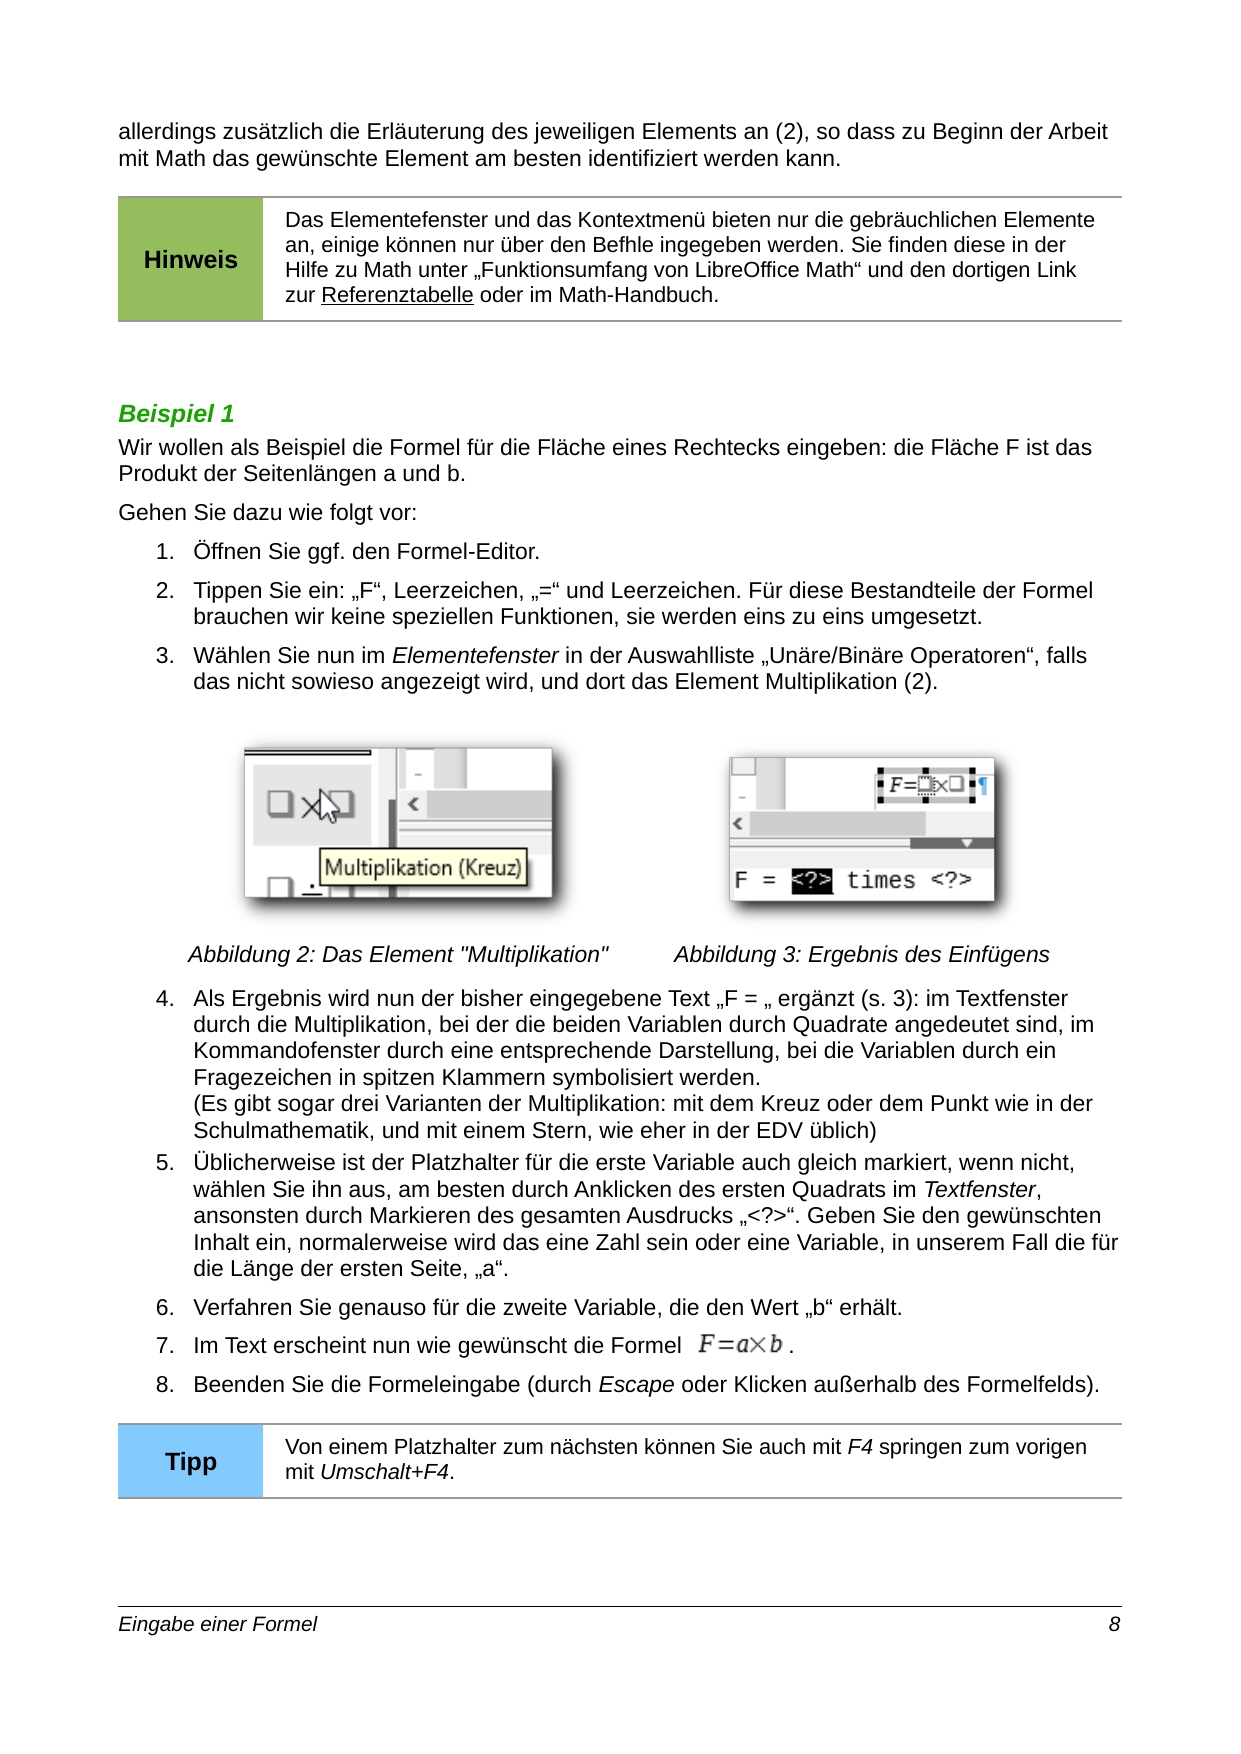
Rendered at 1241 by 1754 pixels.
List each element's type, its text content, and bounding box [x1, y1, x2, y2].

text Gehen Sie dazu wie folgt vor: [118, 499, 1122, 525]
list Im Text erscheint nun wie gewünscht die Formel . [156, 1332, 1122, 1359]
picture [688, 1333, 788, 1354]
table_header Hinweis [118, 198, 263, 320]
list Als Ergebnis wird nun der bisher eingegebene Text „F = „ ergänzt (s. Abbildung 3): im Textfenster durch die Multiplikation, bei der die beiden Variablen durch Quadrate angedeutet sind, im Kommandofenster durch eine entsprechende Darstellung, bei die Variablen durch ein Fragezeichen in spitzen Klammern symbolisiert werden. (Es gibt sogar drei Varianten der Multiplikation: mit dem Kreuz oder dem Punkt wie in der Schulmathematik, und mit einem Stern, wie eher in der EDV üblich) [156, 985, 1122, 1143]
text Wir wollen als Beispiel die Formel für die Fläche eines Rechtecks eingeben: die Fläche F ist das Produkt der Seitenlängen a und b. [118, 434, 1122, 486]
list Beenden Sie die Formeleingabe (durch Escape oder Klicken außerhalb des Formelfelds). [156, 1371, 1122, 1398]
list Wählen Sie nun im Elementefenster in der Auswahlliste „Unäre/Binäre Operatoren“, falls das nicht sowieso angezeigt wird, und dort das Element Multiplikation (Abbildung 2). [156, 642, 1122, 694]
text Die Elemente (Bestandteile) einer Formel, die Math anbietet, sind der besseren Übersicht wegen in Kategorien unterteilt, sie können die Kategorie in der Auswahlliste im oberen Teil des Elementefensters wählen, dann werden im unteren Teil die enthaltenen Elemente angezeigt. Die gleiche Gliederung bietet das Kontextmenü mit seinen Untermenüs. Das Elementefenster bietet allerdings zusätzlich die Erläuterung des jeweiligen Elements an (Abbildung 2), so dass zu Beginn der Arbeit mit Math das gewünschte Element am besten identifiziert werden kann. [118, 118, 1122, 171]
list Üblicherweise ist der Platzhalter für die erste Variable auch gleich markiert, wenn nicht, wählen Sie ihn aus, am besten durch Anklicken des ersten Quadrats im Textfenster, ansonsten durch Markieren des gesamten Ausdrucks „<?>“. Geben Sie den gewünschten Inhalt ein, normalerweise wird das eine Zahl sein oder eine Variable, in unserem Fall die für die Länge der ersten Seite, „a“. [156, 1149, 1122, 1281]
table_header Das Elementefenster und das Kontextmenü bieten nur die gebräuchlichen Elemente an, einige können nur über den Befhle ingegeben werden. Sie finden diese in der Hilfe zu Math unter „Funktionsumfang von LibreOffice Math“ und den dortigen Link zur Referenztabelle oder im Math-Handbuch. [264, 198, 1122, 320]
list Tippen Sie ein: „F“, Leerzeichen, „=“ und Leerzeichen. Für diese Bestandteile der Formel brauchen wir keine speziellen Funktionen, sie werden eins zu eins umgesetzt. [156, 577, 1122, 629]
text Abbildung 3: Ergebnis des Einfügens [674, 941, 1052, 967]
picture [705, 733, 1021, 929]
table_header Tipp [118, 1425, 263, 1497]
list Verfahren Sie genauso für die zweite Variable, die den Wert „b“ erhält. [156, 1294, 1122, 1320]
table_header Von einem Platzhalter zum nächsten können Sie auch mit F4 springen zum vorigen mit Umschalt+F4. [264, 1425, 1122, 1497]
picture [217, 719, 582, 929]
subtitle Beispiel 1 [118, 399, 1122, 427]
text Abbildung 2: Das Element "Multiplikation" [188, 941, 610, 967]
list Öffnen Sie ggf. den Formel-Editor. [156, 538, 1122, 564]
